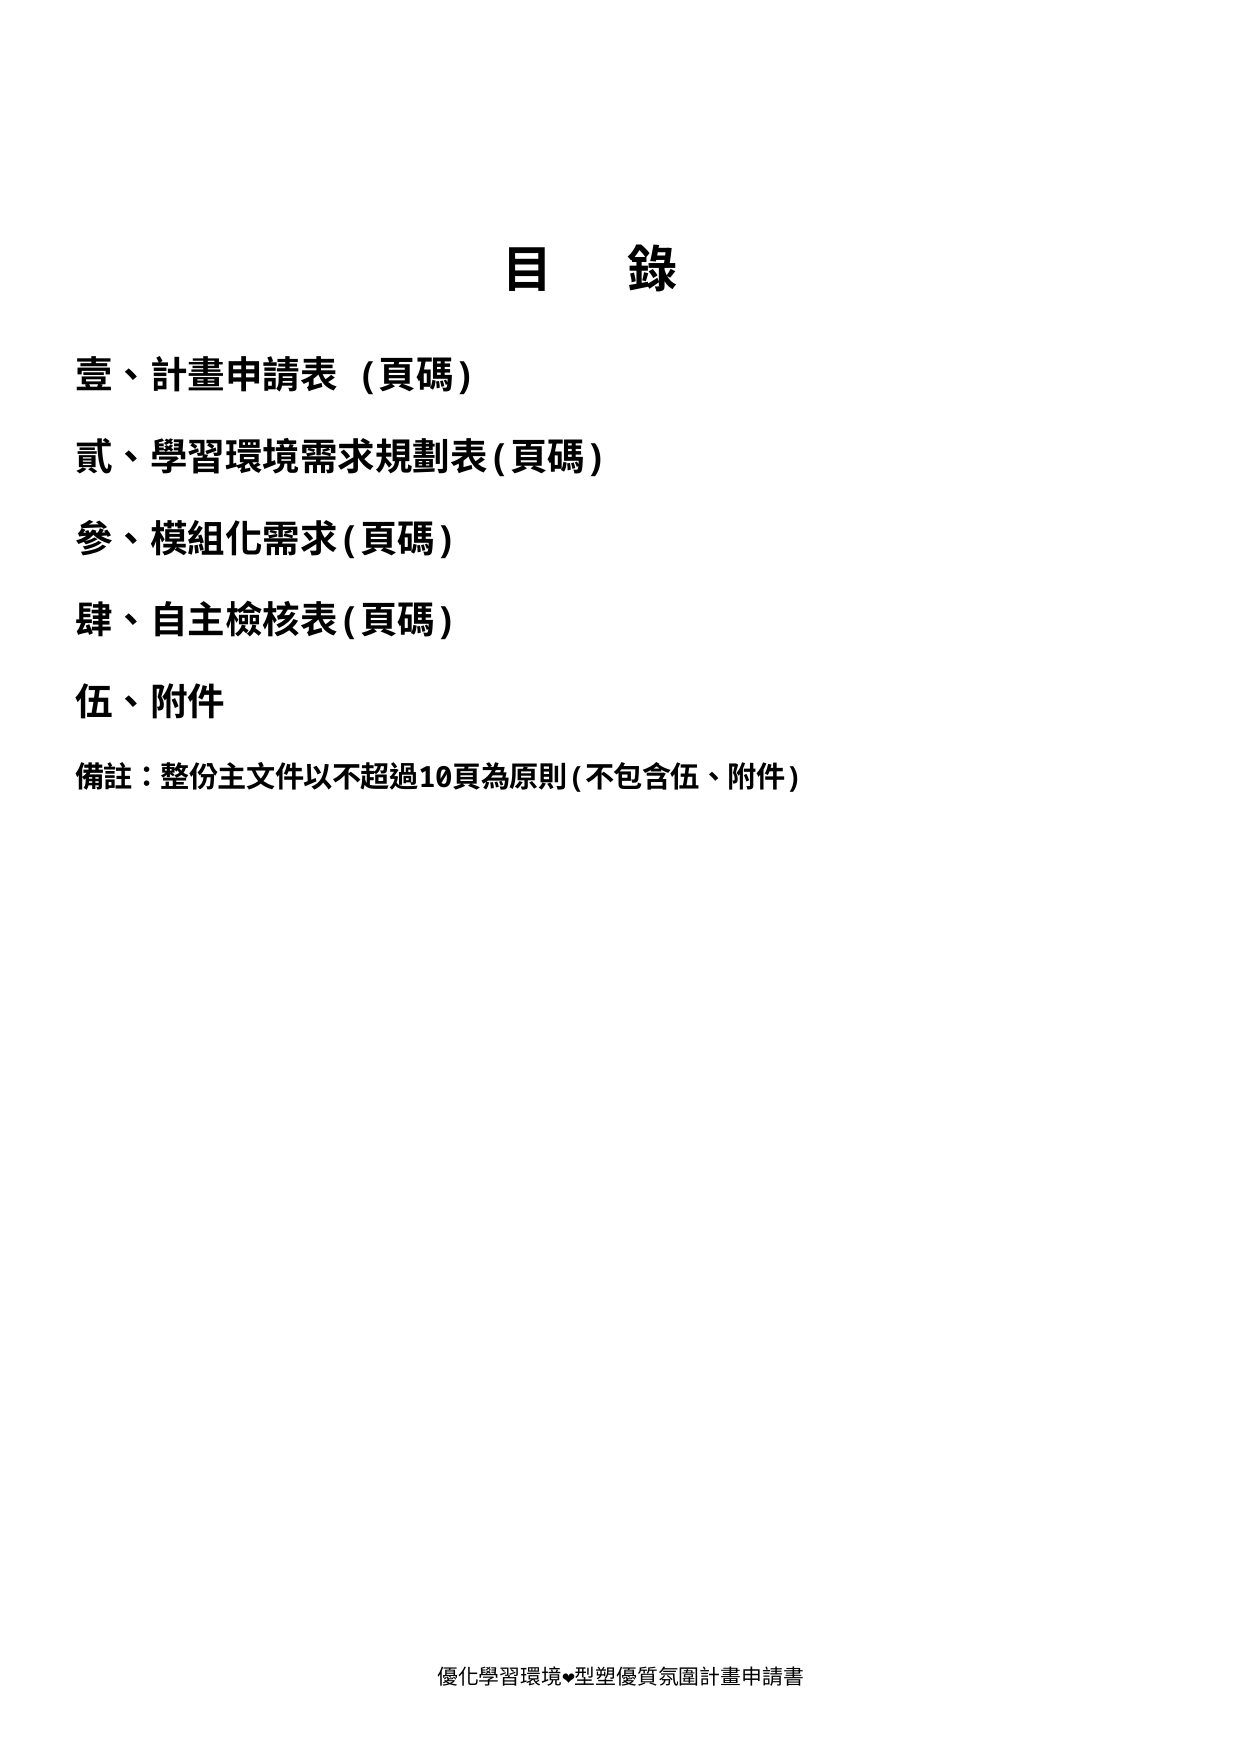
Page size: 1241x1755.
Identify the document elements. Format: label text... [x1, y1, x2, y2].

text 目 錄 [75, 222, 1105, 304]
text 肆、自主檢核表(頁碼) [75, 590, 1166, 645]
text 貳、學習環境需求規劃表(頁碼) [75, 427, 1166, 481]
text 壹、計畫申請表 (頁碼) [75, 345, 1166, 400]
text 參、模組化需求(頁碼) [75, 508, 1166, 563]
text 伍、附件 [75, 672, 1166, 726]
text 備註：整份主文件以不超過10頁為原則(不包含伍、附件) [75, 753, 1166, 796]
